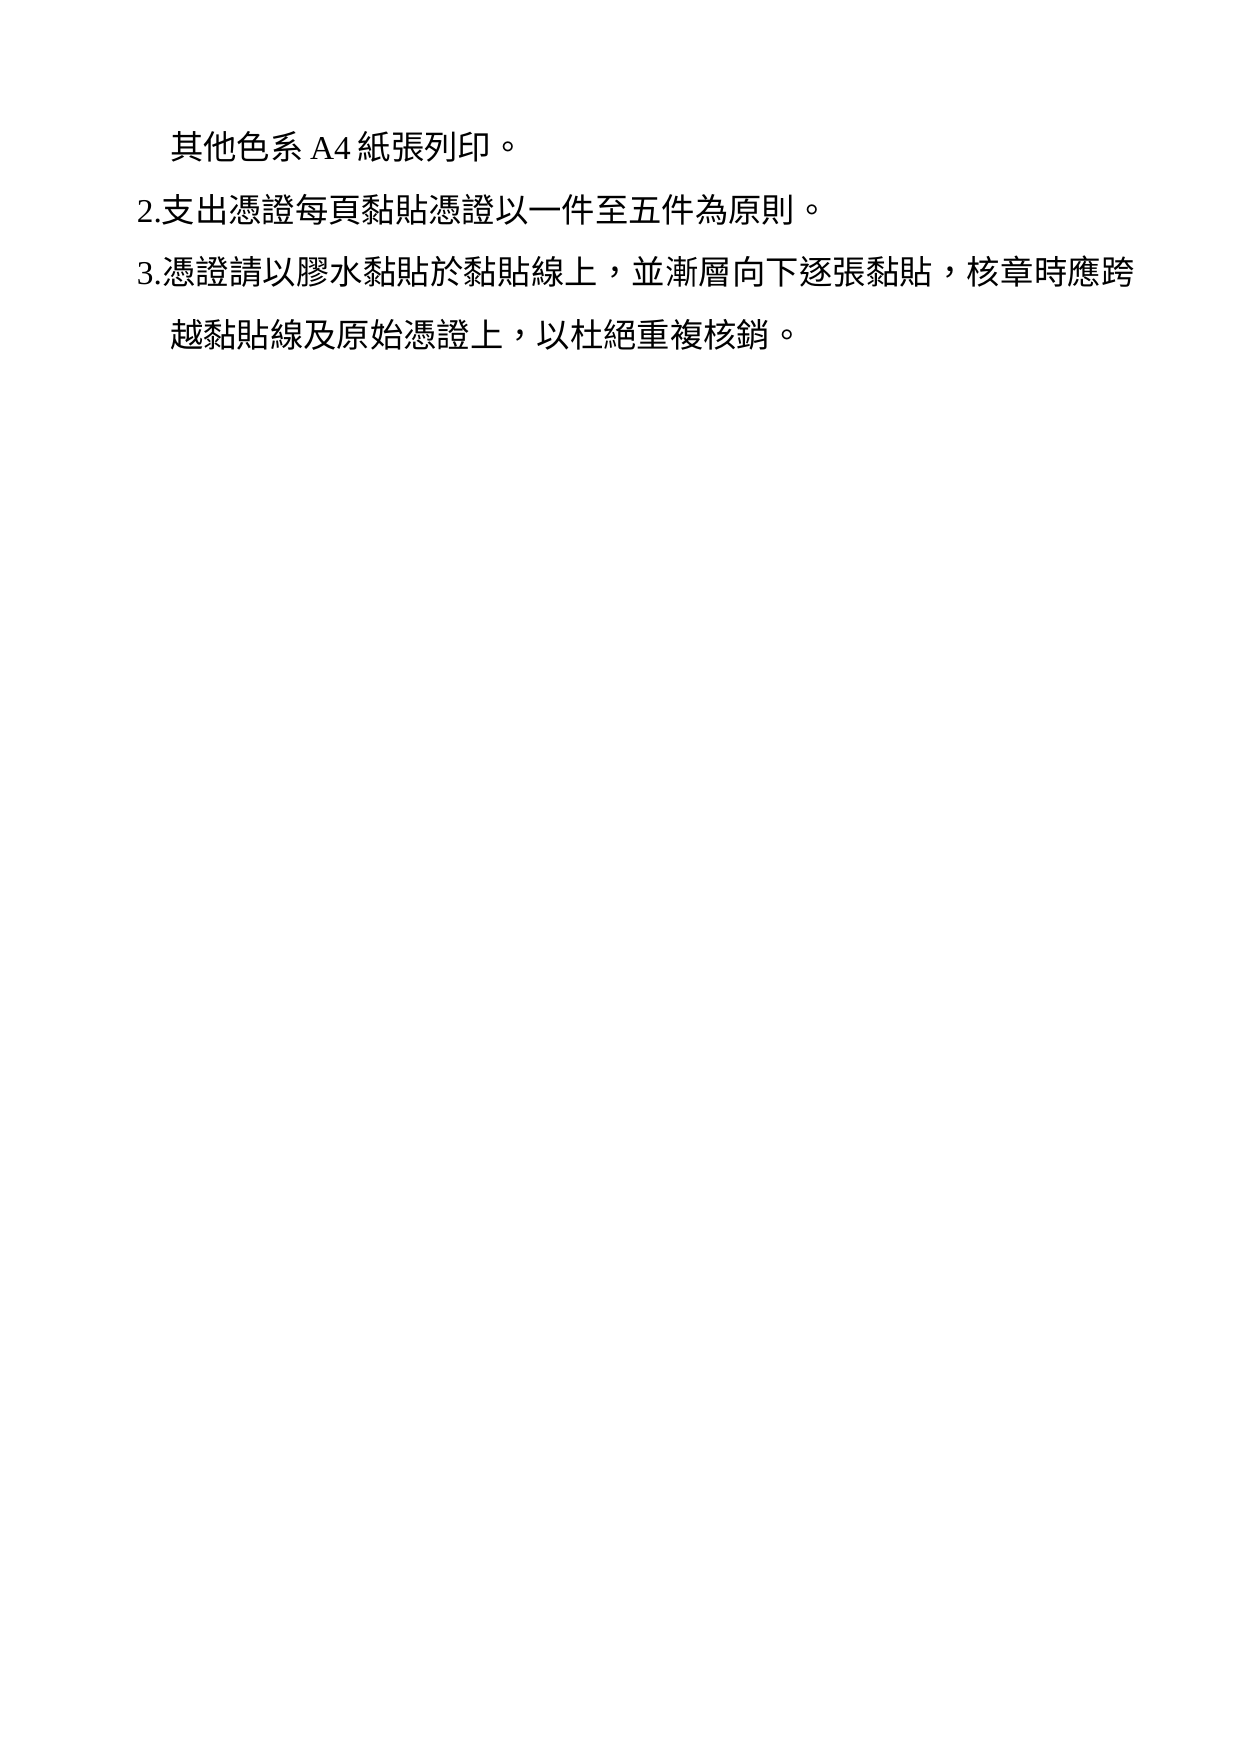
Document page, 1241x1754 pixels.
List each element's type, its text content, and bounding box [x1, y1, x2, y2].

text 2.支出憑證每頁黏貼憑證以一件至五件為原則。 [137, 166, 1137, 229]
text 其他色系A4紙張列印。 [137, 104, 1137, 166]
text 3.憑證請以膠水黏貼於黏貼線上，並漸層向下逐張黏貼，核章時應跨越黏貼線及原始憑證上，以杜絕重複核銷。 [137, 229, 1137, 354]
